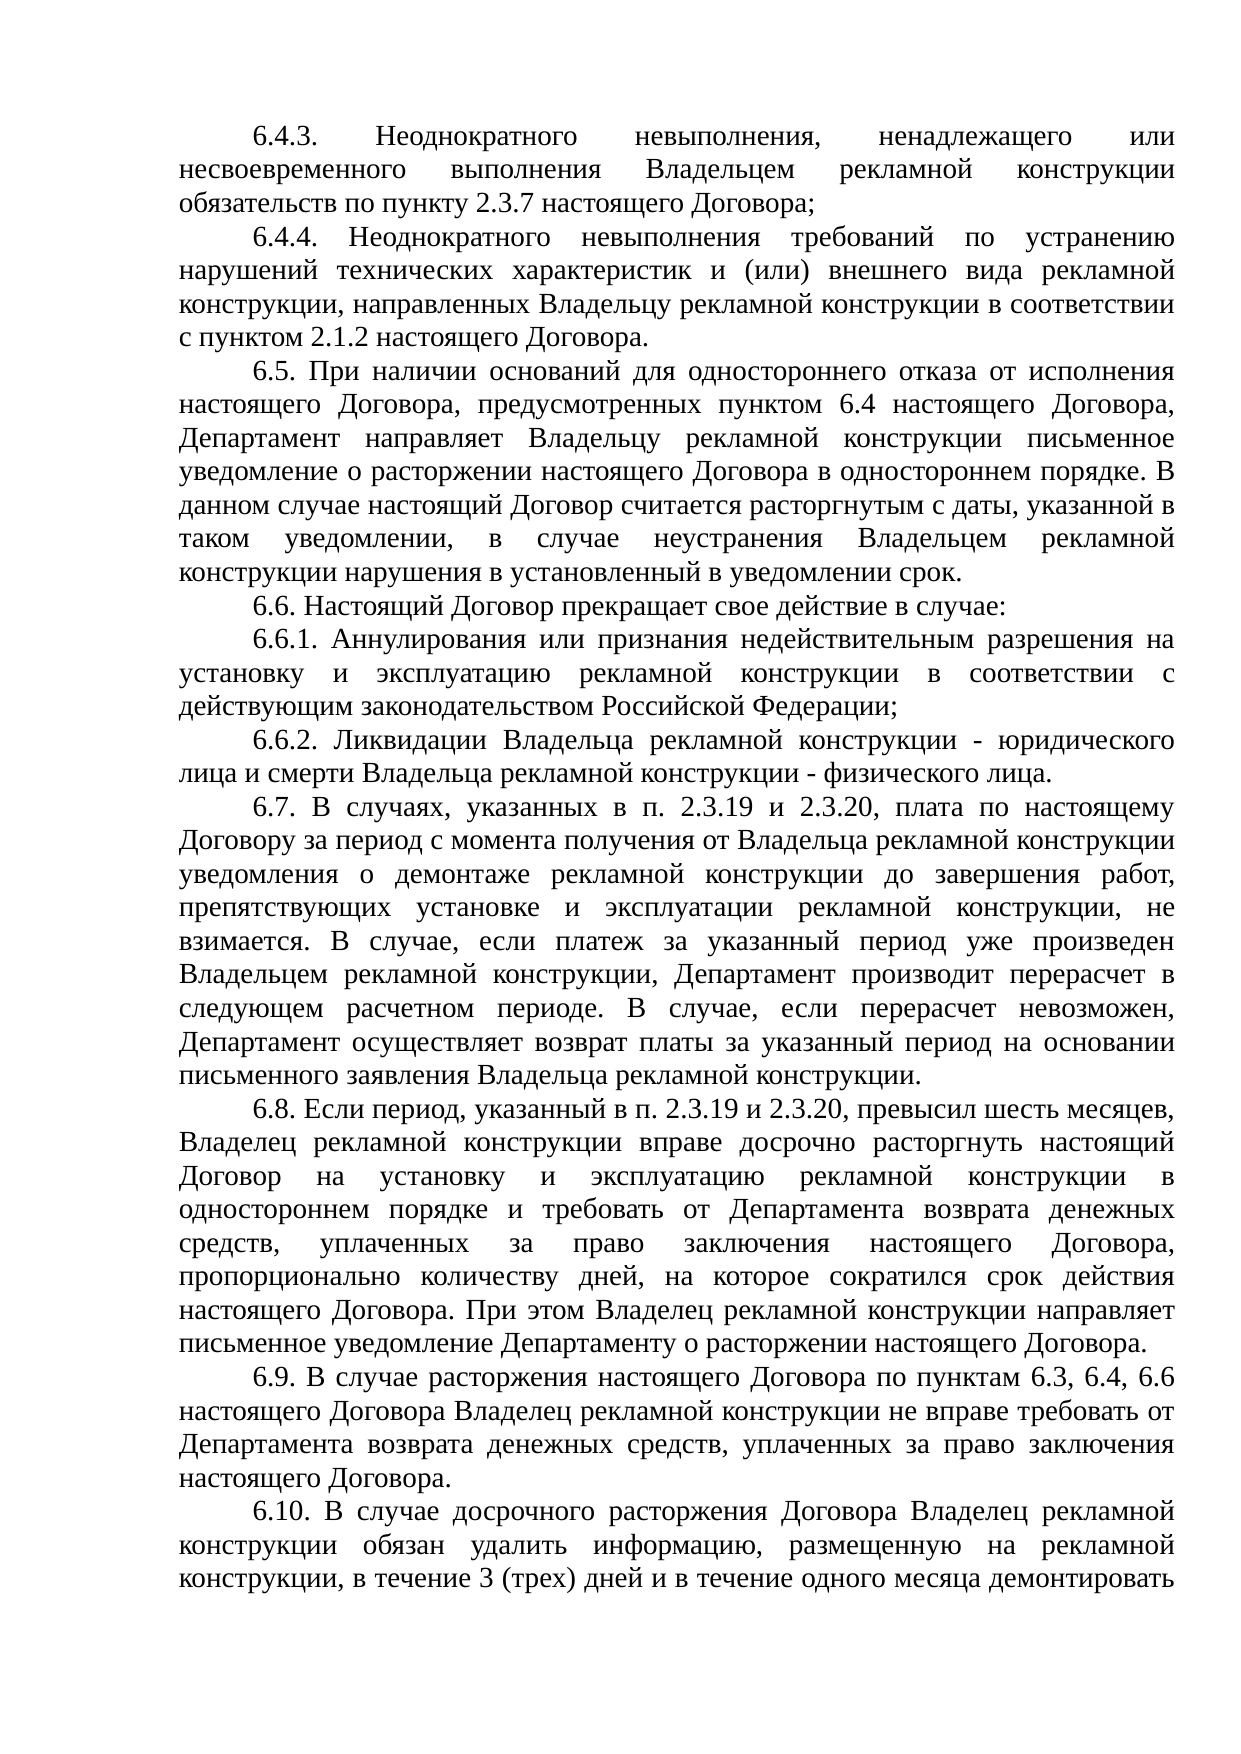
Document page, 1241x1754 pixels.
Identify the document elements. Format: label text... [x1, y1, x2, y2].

text 6.6.1. Аннулирования или признания недействительным разрешения на установку и эксплуатацию рекламной конструкции в соответствии с действующим законодательством Российской Федерации; [178, 621, 1176, 722]
text 6.4.3. Неоднократного невыполнения, ненадлежащего или несвоевременного выполнения Владельцем рекламной конструкции обязательств по пункту 2.3.7 настоящего Договора; [178, 118, 1176, 219]
text 6.5. При наличии оснований для одностороннего отказа от исполнения настоящего Договора, предусмотренных пунктом 6.4 настоящего Договора, Департамент направляет Владельцу рекламной конструкции письменное уведомление о расторжении настоящего Договора в одностороннем порядке. В данном случае настоящий Договор считается расторгнутым с даты, указанной в таком уведомлении, в случае неустранения Владельцем рекламной конструкции нарушения в установленный в уведомлении срок. [178, 353, 1176, 588]
text 6.7. В случаях, указанных в п. 2.3.19 и 2.3.20, плата по настоящему Договору за период с момента получения от Владельца рекламной конструкции уведомления о демонтаже рекламной конструкции до завершения работ, препятствующих установке и эксплуатации рекламной конструкции, не взимается. В случае, если платеж за указанный период уже произведен Владельцем рекламной конструкции, Департамент производит перерасчет в следующем расчетном периоде. В случае, если перерасчет невозможен, Департамент осуществляет возврат платы за указанный период на основании письменного заявления Владельца рекламной конструкции. [178, 789, 1176, 1091]
text 6.6.2. Ликвидации Владельца рекламной конструкции - юридического лица и смерти Владельца рекламной конструкции - физического лица. [178, 722, 1176, 789]
text 6.4.4. Неоднократного невыполнения требований по устранению нарушений технических характеристик и (или) внешнего вида рекламной конструкции, направленных Владельцу рекламной конструкции в соответствии с пунктом 2.1.2 настоящего Договора. [178, 219, 1176, 353]
text 6.6. Настоящий Договор прекращает свое действие в случае: [178, 588, 1176, 621]
text 6.8. Если период, указанный в п. 2.3.19 и 2.3.20, превысил шесть месяцев, Владелец рекламной конструкции вправе досрочно расторгнуть настоящий Договор на установку и эксплуатацию рекламной конструкции в одностороннем порядке и требовать от Департамента возврата денежных средств, уплаченных за право заключения настоящего Договора, пропорционально количеству дней, на которое сократился срок действия настоящего Договора. При этом Владелец рекламной конструкции направляет письменное уведомление Департаменту о расторжении настоящего Договора. [178, 1091, 1176, 1359]
text 6.9. В случае расторжения настоящего Договора по пунктам 6.3, 6.4, 6.6 настоящего Договора Владелец рекламной конструкции не вправе требовать от Департамента возврата денежных средств, уплаченных за право заключения настоящего Договора. [178, 1359, 1176, 1493]
text 6.10. В случае досрочного расторжения Договора Владелец рекламной конструкции обязан удалить информацию, размещенную на рекламной конструкции, в течение 3 (трех) дней и в течение одного месяца демонтировать [178, 1493, 1176, 1594]
